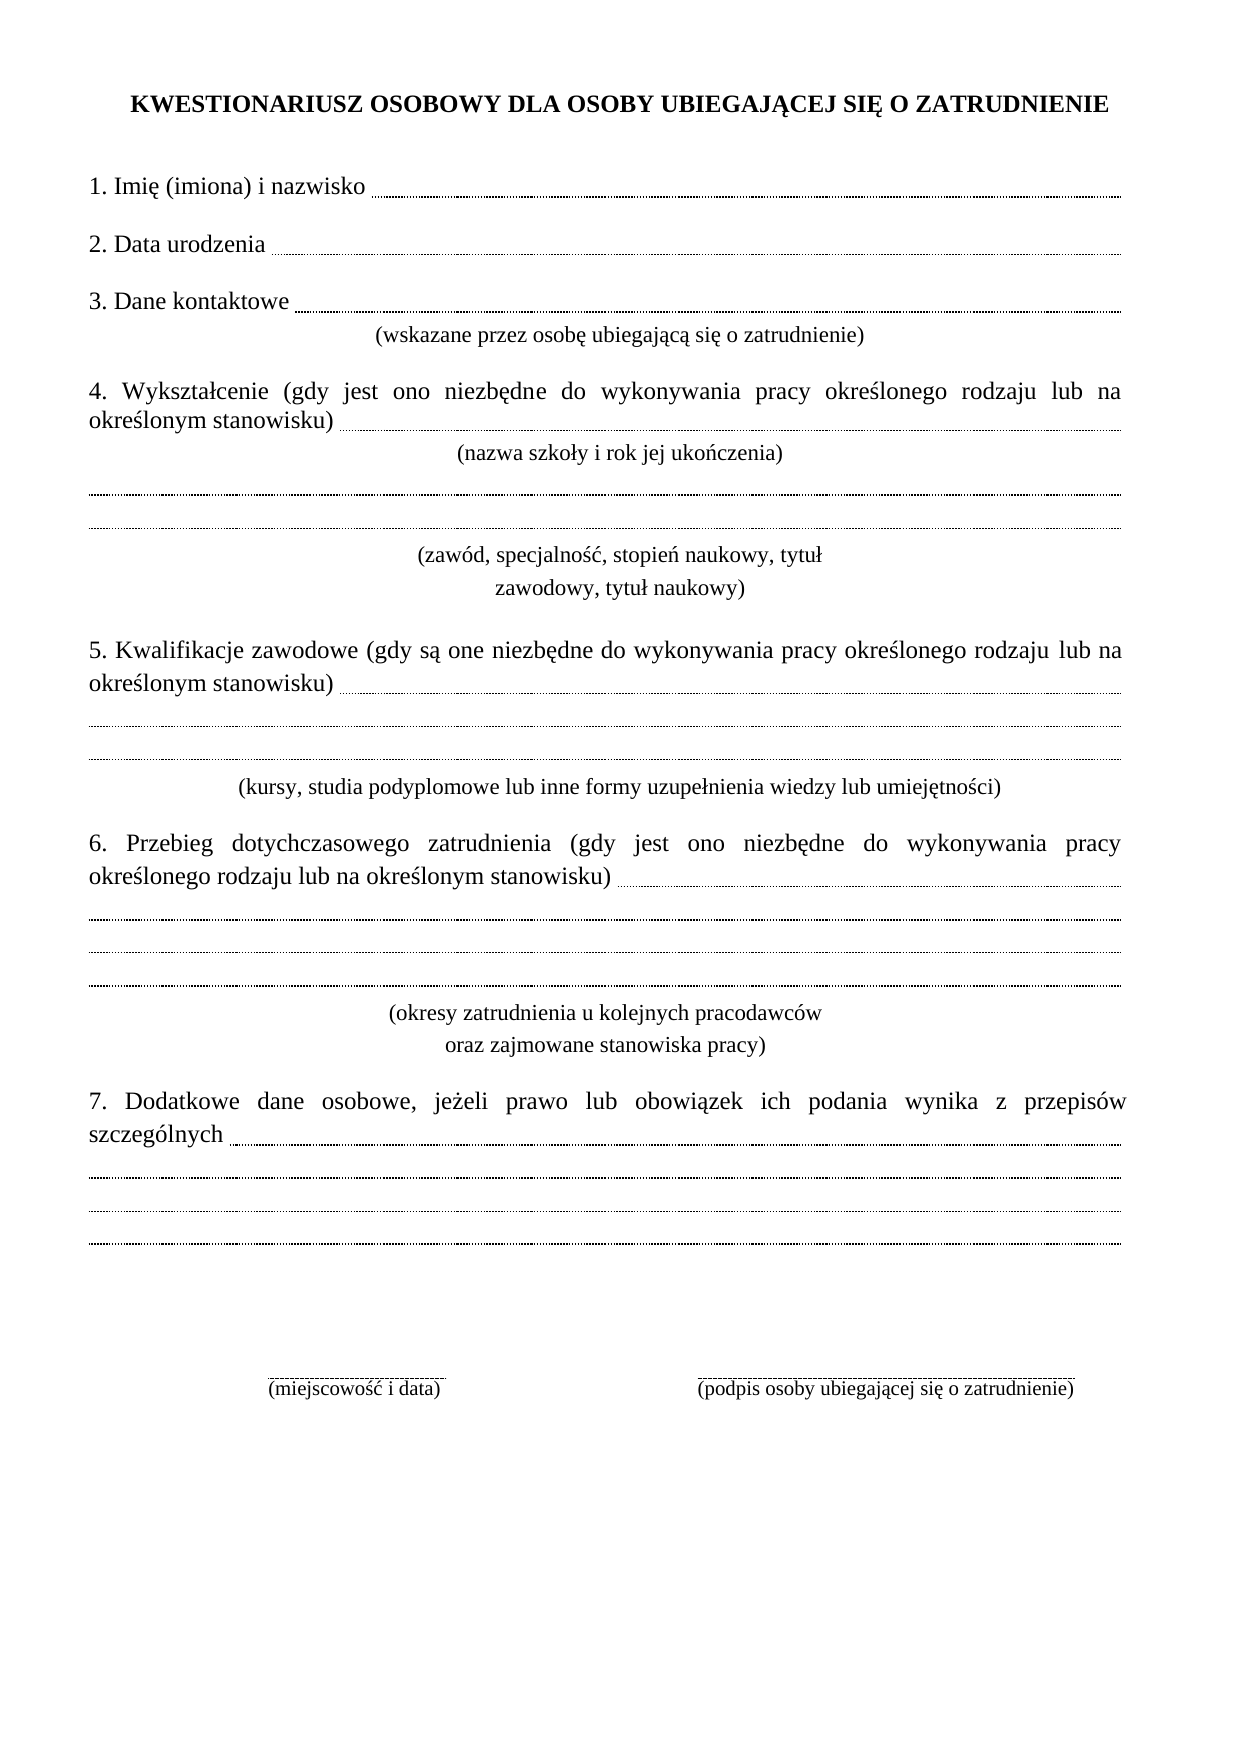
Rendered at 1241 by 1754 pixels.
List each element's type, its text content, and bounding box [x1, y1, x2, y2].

text (wskazane przez osobę ubiegającą się o zatrudnienie) [88, 321, 1152, 347]
text 2. Data urodzenia [88, 229, 1152, 257]
table_header [620, 1345, 1152, 1376]
text 3. Dane kontaktowe [88, 286, 1152, 315]
text 6. Przebieg dotychczasowego zatrudnienia (gdy jest ono niezbędne do wykonywania pracy określonego rodzaju lub na określonym stanowisku) [88, 828, 1122, 890]
table_cell (podpis osoby ubiegającej się o zatrudnienie) [620, 1376, 1152, 1400]
text zawodowy, tytuł naukowy) [88, 574, 1152, 600]
text 5. Kwalifikacje zawodowe (gdy są one niezbędne do wykonywania pracy określonego rodzaju lub na określonym stanowisku) [88, 635, 1122, 697]
text oraz zajmowane stanowiska pracy) [88, 1031, 1122, 1058]
table_cell (miejscowość i data) [89, 1376, 620, 1400]
subtitle KWESTIONARIUSZ OSOBOWY DLA OSOBY UBIEGAJĄCEJ SIĘ O ZATRUDNIENIE [88, 89, 1152, 117]
text (nazwa szkoły i rok jej ukończenia) [88, 439, 1152, 466]
text (okresy zatrudnienia u kolejnych pracodawców [88, 999, 1122, 1025]
text 1. Imię (imiona) i nazwisko [88, 171, 1152, 200]
text 7. Dodatkowe dane osobowe, jeżeli prawo lub obowiązek ich podania wynika z przepisów szczególnych [88, 1086, 1128, 1148]
text 4. Wykształcenie (gdy jest ono niezbędne do wykonywania pracy określonego rodzaju lub na określonym stanowisku) [88, 376, 1122, 433]
table_header [89, 1345, 620, 1376]
text (kursy, studia podyplomowe lub inne formy uzupełnienia wiedzy lub umiejętności) [88, 773, 1152, 799]
text (zawód, specjalność, stopień naukowy, tytuł [88, 542, 1152, 568]
